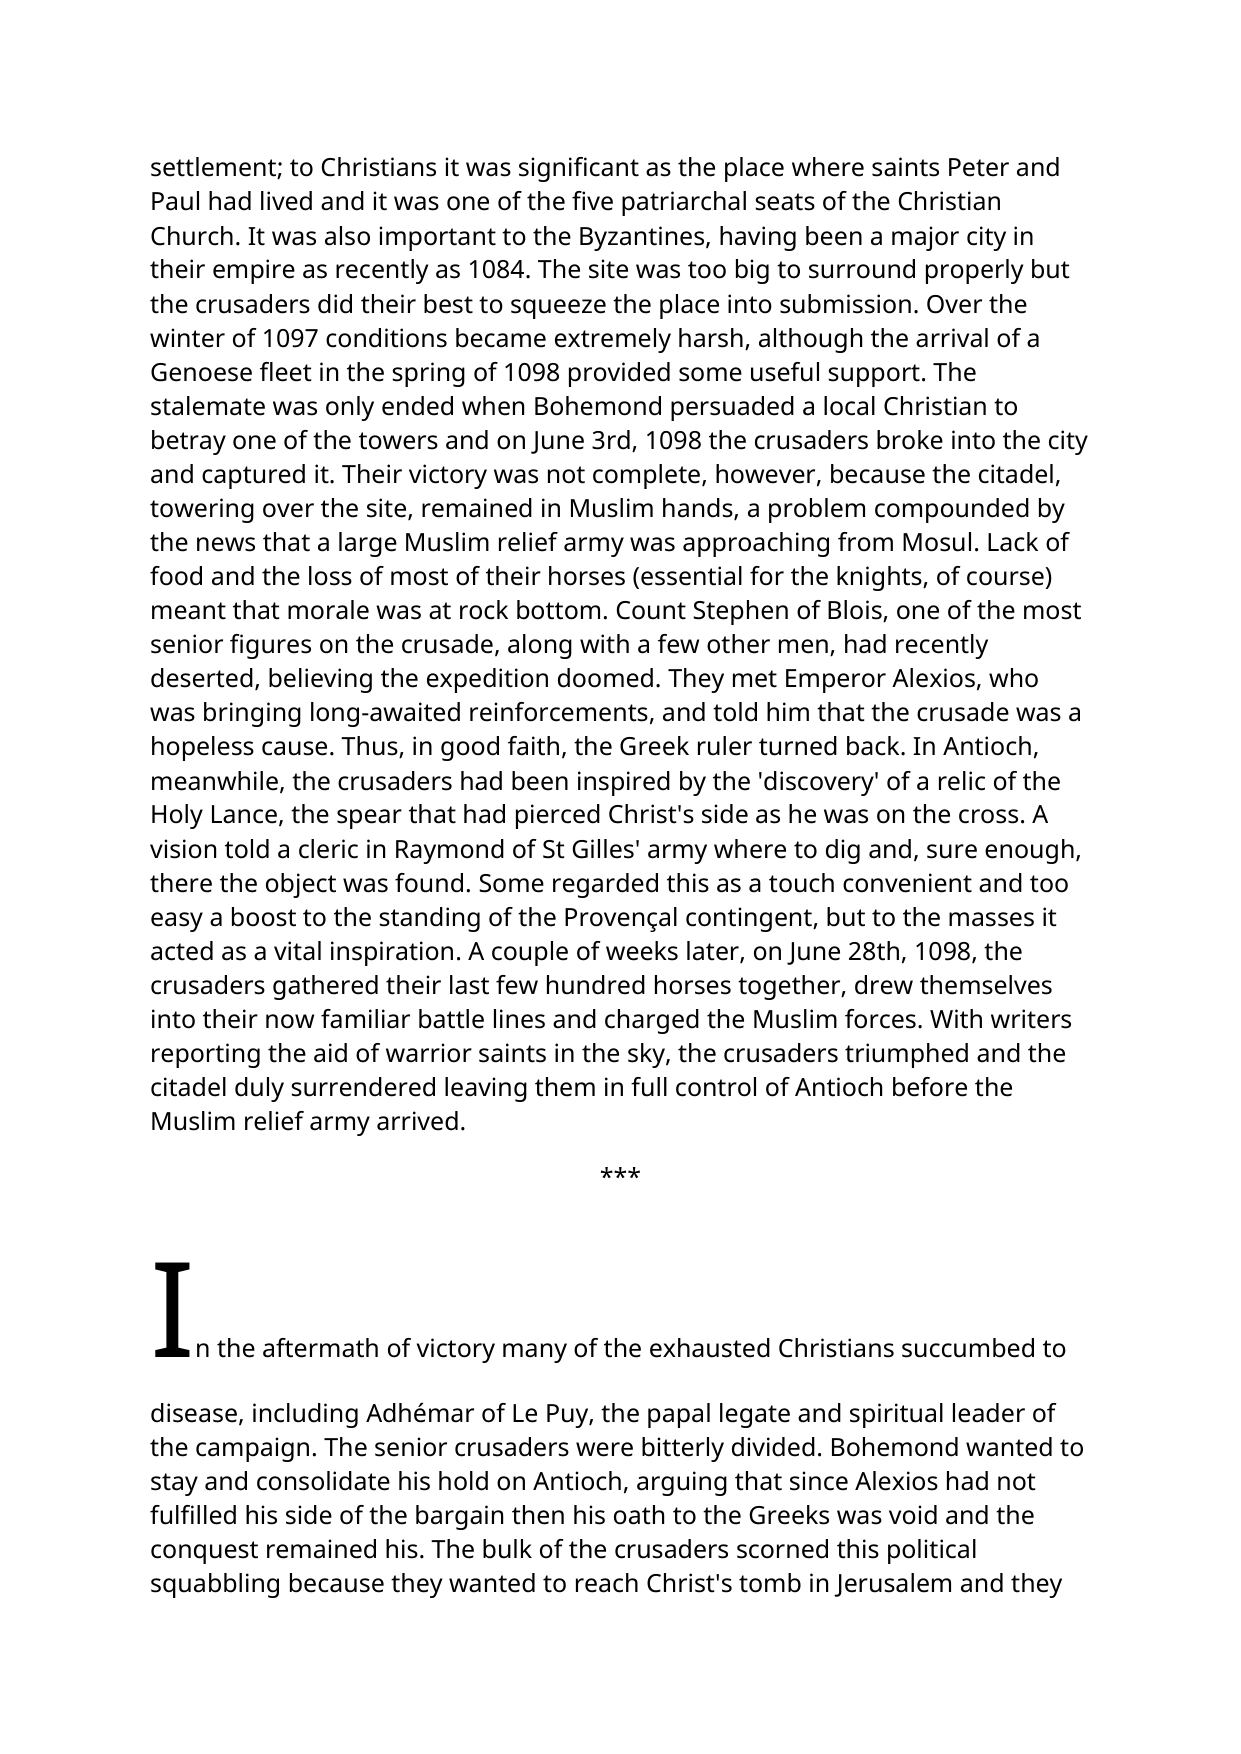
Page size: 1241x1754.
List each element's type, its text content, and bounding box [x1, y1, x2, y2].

text In the aftermath of victory many of the exhausted Christians succumbed to disease, including Adhémar of Le Puy, the papal legate and spiritual leader of the campaign. The senior crusaders were bitterly divided. Bohemond wanted to stay and consolidate his hold on Antioch, arguing that since Alexios had not fulfilled his side of the bargain then his oath to the Greeks was void and the conquest remained his. The bulk of the crusaders scorned this political squabbling because they wanted to reach Christ's tomb in Jerusalem and they [150, 1216, 1090, 1600]
text settlement; to Christians it was significant as the place where saints Peter and Paul had lived and it was one of the five patriarchal seats of the Christian Church. It was also important to the Byzantines, having been a major city in their empire as recently as 1084. The site was too big to surround properly but the crusaders did their best to squeeze the place into submission. Over the winter of 1097 conditions became extremely harsh, although the arrival of a Genoese fleet in the spring of 1098 provided some useful support. The stalemate was only ended when Bohemond persuaded a local Christian to betray one of the towers and on June 3rd, 1098 the crusaders broke into the city and captured it. Their victory was not complete, however, because the citadel, towering over the site, remained in Muslim hands, a problem compounded by the news that a large Muslim relief army was approaching from Mosul. Lack of food and the loss of most of their horses (essential for the knights, of course) meant that morale was at rock bottom. Count Stephen of Blois, one of the most senior figures on the crusade, along with a few other men, had recently deserted, believing the expedition doomed. They met Emperor Alexios, who was bringing long-awaited reinforcements, and told him that the crusade was a hopeless cause. Thus, in good faith, the Greek ruler turned back. In Antioch, meanwhile, the crusaders had been inspired by the 'discovery' of a relic of the Holy Lance, the spear that had pierced Christ's side as he was on the cross. A vision told a cleric in Raymond of St Gilles' army where to dig and, sure enough, there the object was found. Some regarded this as a touch convenient and too easy a boost to the standing of the Provençal contingent, but to the masses it acted as a vital inspiration. A couple of weeks later, on June 28th, 1098, the crusaders gathered their last few hundred horses together, drew themselves into their now familiar battle lines and charged the Muslim forces. With writers reporting the aid of warrior saints in the sky, the crusaders triumphed and the citadel duly surrendered leaving them in full control of Antioch before the Muslim relief army arrived. [150, 150, 1090, 1138]
text *** [150, 1160, 1090, 1194]
